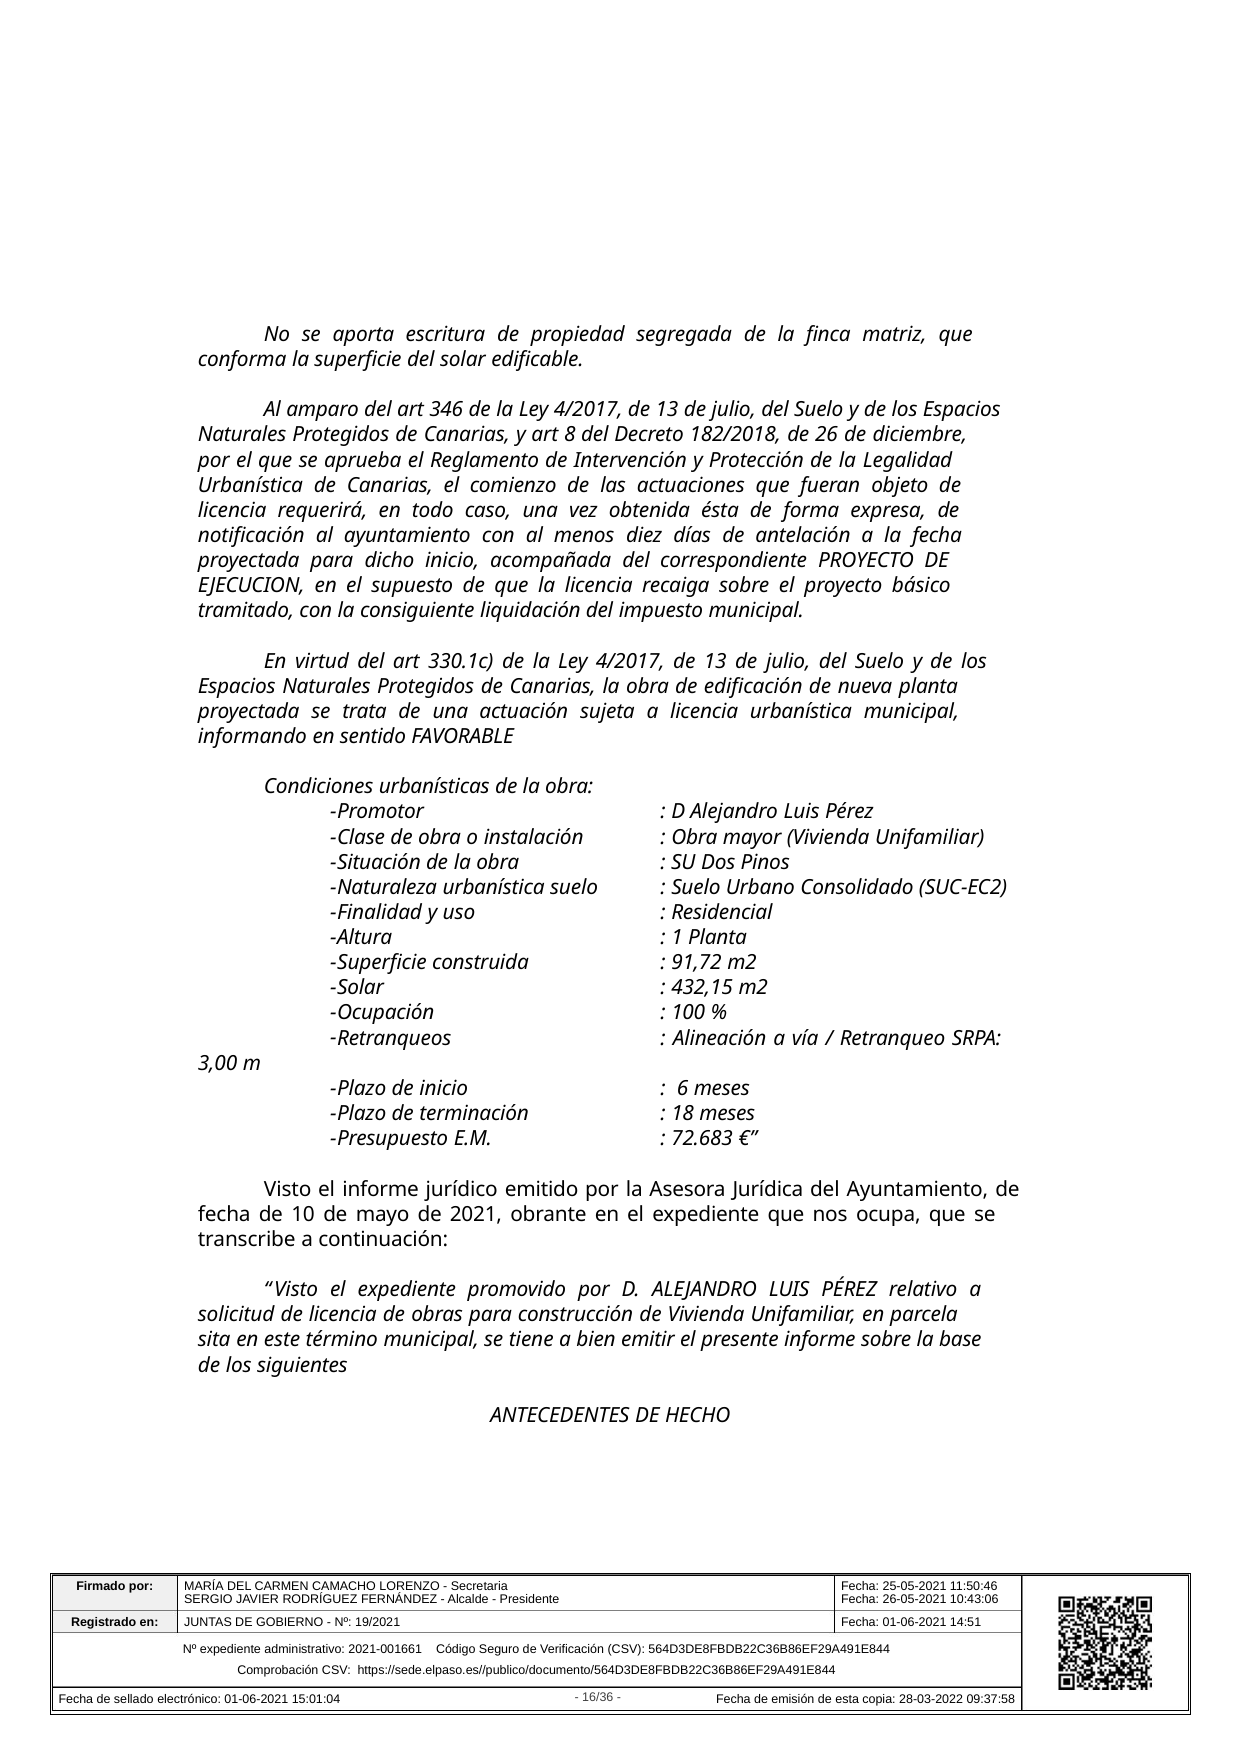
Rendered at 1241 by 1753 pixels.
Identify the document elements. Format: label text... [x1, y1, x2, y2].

text Naturaleza urbanística suelo [337, 875, 643, 899]
text Superficie construida [337, 950, 643, 974]
text Fecha de sellado electrónico: 01-06-2021 15:01:04 [58, 1692, 365, 1706]
text MARÍA DEL CARMEN CAMACHO LORENZO - Secretaria [184, 1579, 586, 1593]
text Condiciones urbanísticas de la obra: [264, 774, 653, 799]
text - [330, 1000, 337, 1024]
text : Obra mayor (Vivienda Unifamiliar) [660, 824, 1068, 849]
text - [330, 874, 362, 899]
text : SU Dos Pinos [660, 849, 1068, 874]
text : 432,15 m2 [660, 975, 1068, 999]
text Fecha de emisión de esta copia: 28-03-2022 09:37:58 [716, 1692, 1040, 1706]
text Registrado en: [71, 1615, 177, 1629]
text conforma la superficie del solar edificable. [198, 347, 1067, 371]
text tramitado, con la consiguiente liquidación del impuesto municipal. [198, 598, 1068, 622]
text por el que se aprueba el Reglamento de Intervención y Protección de la Legalidad [198, 447, 1068, 472]
text - [330, 799, 337, 824]
text Naturales Protegidos de Canarias, y art 8 del Decreto 182/2018, de 26 de diciembre, [198, 422, 1068, 447]
text ANTECEDENTES DE HECHO [490, 1403, 775, 1427]
text Plazo de inicio [337, 1076, 572, 1100]
text Fecha: 01-06-2021 14:51 [841, 1615, 1002, 1629]
text “ [264, 1277, 274, 1302]
text : Suelo Urbano Consolidado (SUC-EC2) [660, 874, 1068, 899]
text - [330, 950, 337, 974]
text Visto el expediente promovido por D. ALEJANDRO LUIS PÉREZ relativo a [274, 1277, 1067, 1302]
text : D Alejandro Luis Pérez [660, 799, 1068, 824]
text : 91,72 m2 [660, 950, 1068, 974]
text Promotor [337, 799, 453, 824]
text Fecha: 25-05-2021 11:50:46 [841, 1579, 1022, 1593]
text Fecha: 26-05-2021 10:43:06 [841, 1593, 1022, 1607]
text : 1 Planta [660, 925, 1068, 949]
text Retranqueos [337, 1026, 489, 1050]
text fecha de 10 de mayo de 2021, obrante en el expediente que nos ocupa, que se [198, 1201, 1068, 1226]
text - 16/36 - [574, 1691, 640, 1705]
text proyectada se trata de una actuación sujeta a licencia urbanística municipal, [198, 699, 1068, 723]
text - [330, 1101, 337, 1126]
text de los siguientes [198, 1352, 1068, 1377]
text SERGIO JAVIER RODRÍGUEZ FERNÁNDEZ - Alcalde - Presidente [184, 1593, 586, 1607]
text - [330, 824, 362, 849]
text - [330, 975, 337, 999]
text licencia requerirá, en todo caso, una vez obtenida ésta de forma expresa, de [198, 497, 1068, 522]
text Visto el informe jurídico emitido por la Asesora Jurídica del Ayuntamiento, de [264, 1176, 1068, 1201]
text sita en este término municipal, se tiene a bien emitir el presente informe sobre la base [198, 1327, 1068, 1352]
text solicitud de licencia de obras para construcción de Vivienda Unifamiliar, en parcela [198, 1302, 1068, 1327]
text Firmado por: [76, 1579, 172, 1593]
text Nº expediente administrativo: 2021-001661 Código Seguro de Verificación (CSV): 564D3DE8FBDB22C36B86EF29A491E844 [183, 1642, 916, 1656]
text Plazo de terminación [337, 1101, 572, 1126]
text - [330, 1126, 337, 1151]
text transcribe a continuación: [198, 1227, 1068, 1251]
text informando en sentido FAVORABLE [198, 724, 1068, 748]
text Urbanística de Canarias, el comienzo de las actuaciones que fueran objeto de [198, 472, 1068, 497]
text Comprobación CSV: https://sede.elpaso.es//publico/documento/564D3DE8FBDB22C36B86EF29A491E844 [237, 1663, 916, 1677]
text - [330, 1025, 362, 1050]
text No se aporta escritura de propiedad segregada de la finca matriz, que [264, 322, 1067, 346]
text proyectada para dicho inicio, acompañada del correspondiente PROYECTO DE [198, 548, 1068, 572]
text : 18 meses [660, 1101, 787, 1126]
text Situación de la obra [337, 850, 643, 874]
text notificación al ayuntamiento con al menos diez días de antelación a la fecha [198, 523, 1068, 547]
text : Residencial [660, 900, 1068, 924]
text Solar [337, 975, 643, 999]
text Clase de obra o instalación [337, 825, 643, 849]
text - [330, 849, 362, 874]
text 3,00 m [198, 1051, 288, 1075]
text - [330, 1076, 337, 1100]
text Espacios Naturales Protegidos de Canarias, la obra de edificación de nueva planta [198, 674, 1068, 698]
text - [330, 900, 337, 924]
text Ocupación [337, 1000, 643, 1024]
text Altura [337, 925, 643, 949]
text : 72.683 €” [660, 1126, 787, 1151]
text Finalidad y uso [337, 900, 643, 924]
text : 100 % [660, 1000, 1068, 1024]
text : 6 meses [660, 1076, 787, 1100]
text - [330, 925, 337, 949]
text : Alineación a vía / Retranqueo SRPA: [660, 1026, 1068, 1050]
text EJECUCION, en el supuesto de que la licencia recaiga sobre el proyecto básico [198, 573, 1068, 597]
picture [51, 1574, 1190, 1714]
text Presupuesto E.M. [337, 1126, 572, 1151]
text Al amparo del art 346 de la Ley 4/2017, de 13 de julio, del Suelo y de los Espacios [264, 397, 1068, 422]
text JUNTAS DE GOBIERNO - Nº: 19/2021 [184, 1615, 426, 1629]
text En virtud del art 330.1c) de la Ley 4/2017, de 13 de julio, del Suelo y de los [264, 649, 1068, 673]
